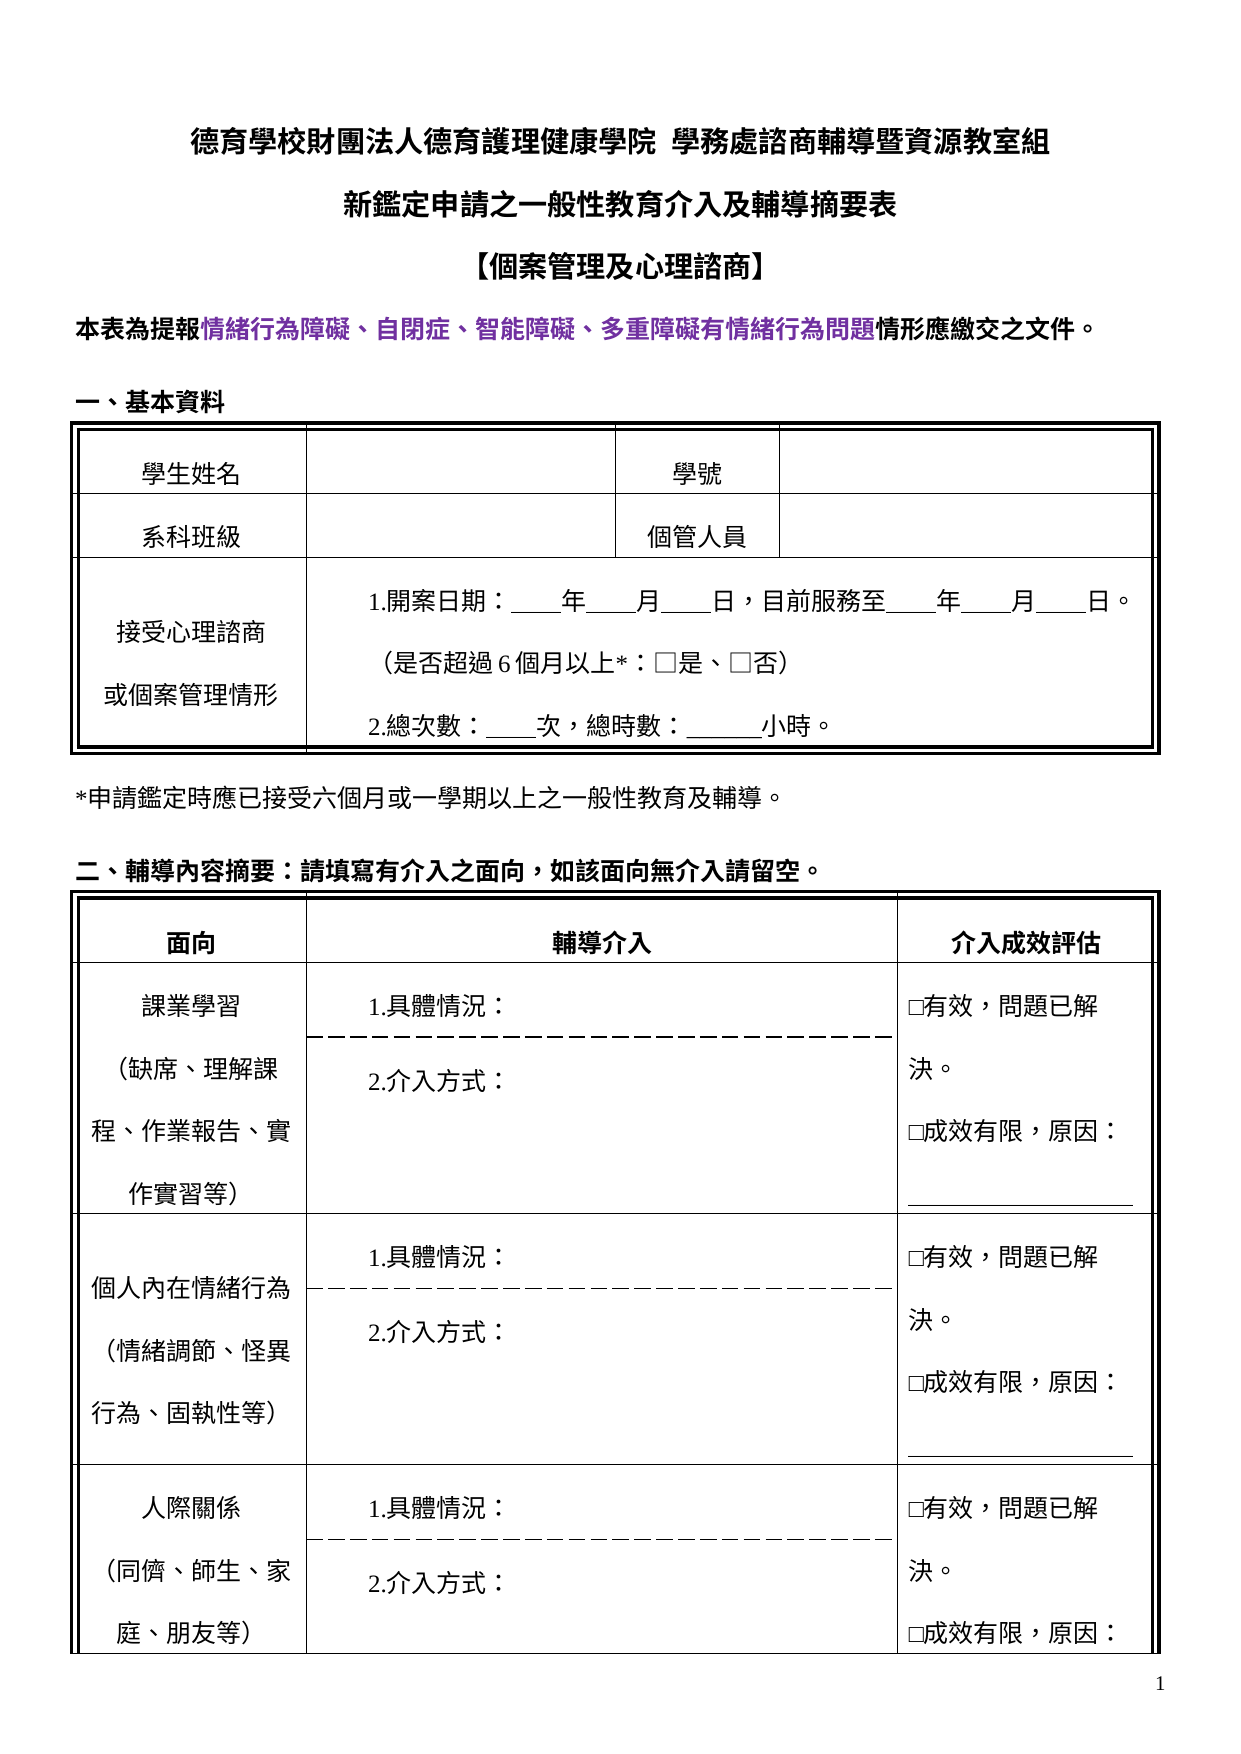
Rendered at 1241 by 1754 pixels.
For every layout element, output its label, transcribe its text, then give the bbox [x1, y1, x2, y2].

table_cell □有效，問題已解決。 □成效有限，原因：＿＿＿＿＿＿＿＿＿ [898, 963, 1151, 1213]
table_header 面向 [75, 893, 306, 962]
table_cell [307, 494, 615, 557]
table_cell □有效，問題已解決。 □成效有限，原因：＿＿＿＿＿＿＿＿＿ [898, 1214, 1151, 1464]
table_header 介入成效評估 [898, 893, 1156, 962]
subtitle 德育學校財團法人德育護理健康學院 學務處諮商輔導暨資源教室組 [75, 98, 1165, 161]
table_header 輔導介入 [307, 900, 897, 962]
table_header [307, 431, 615, 493]
table_header [780, 431, 1151, 493]
table_header [780, 425, 1156, 493]
table_cell 課業學習 （缺席、理解課程、作業報告、實作實習等） [80, 963, 306, 1213]
subtitle 一、基本資料 [75, 359, 1165, 421]
table_cell 介入方式： [307, 1288, 897, 1464]
table_header 學生姓名 [75, 425, 306, 493]
table_cell [780, 494, 1151, 557]
table_cell 具體情況： [307, 1214, 897, 1287]
table_cell 個人內在情緒行為 （情緒調節、怪異行為、固執性等） [80, 1214, 306, 1464]
table_cell 接受心理諮商 或個案管理情形 [80, 558, 306, 745]
table_cell 個管人員 [616, 494, 779, 557]
table_header 學號 [616, 431, 779, 493]
subtitle 新鑑定申請之一般性教育介入及輔導摘要表 [75, 161, 1165, 223]
subtitle 二、輔導內容摘要：請填寫有介入之面向，如該面向無介入請留空。 [75, 828, 1165, 890]
table_cell 具體情況： [307, 963, 897, 1036]
table_cell 具體情況： [307, 1465, 897, 1538]
table_cell □有效，問題已解決。 □成效有限，原因： [898, 1465, 1151, 1653]
table_cell 介入方式： [307, 1539, 897, 1653]
table_cell 系科班級 [80, 494, 306, 557]
text *申請鑑定時應已接受六個月或一學期以上之一般性教育及輔導。 [75, 755, 1165, 817]
table_cell 人際關係 （同儕、師生、家庭、朋友等） [80, 1465, 306, 1653]
subtitle 本表為提報情緒行為障礙、自閉症、智能障礙、多重障礙有情緒行為問題情形應繳交之文件。 [75, 286, 1165, 348]
table_cell 開案日期：＿＿年＿＿月＿＿日，目前服務至＿＿年＿＿月＿＿日。（是否超過6個月以上*：□是、□否） 總次數：＿＿次，總時數：______小時。 [307, 558, 1151, 745]
table_cell 介入方式： [307, 1036, 897, 1213]
subtitle 【個案管理及心理諮商】 [75, 223, 1165, 286]
